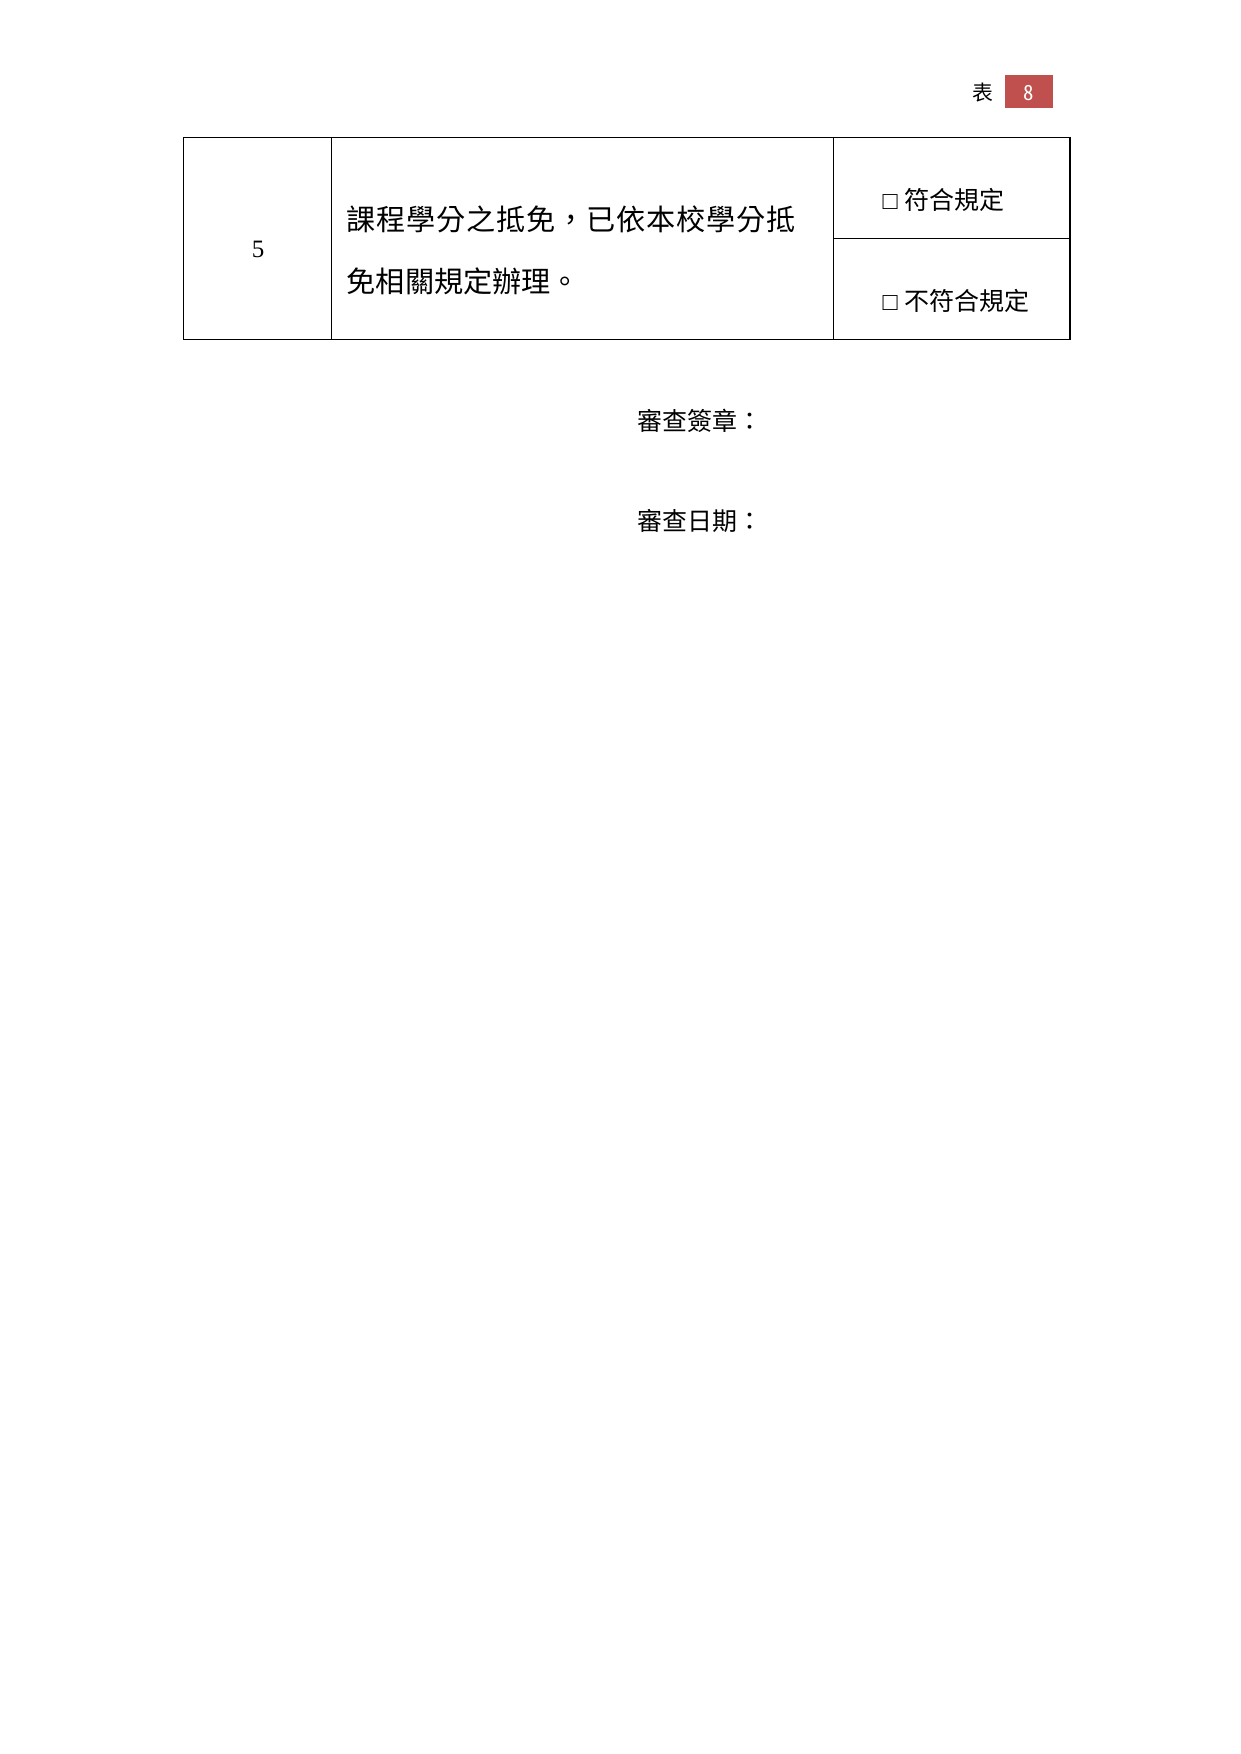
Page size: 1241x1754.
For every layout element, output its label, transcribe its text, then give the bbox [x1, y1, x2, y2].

table_cell □ 不符合規定 [834, 239, 1069, 339]
text 審查簽章： [587, 377, 956, 440]
table_cell 5 [184, 138, 331, 339]
text 審查日期： [587, 477, 956, 540]
table_cell □ 符合規定 [834, 138, 1069, 238]
table_cell 課程學分之抵免，已依本校學分抵免相關規定辦理。 [332, 138, 833, 339]
